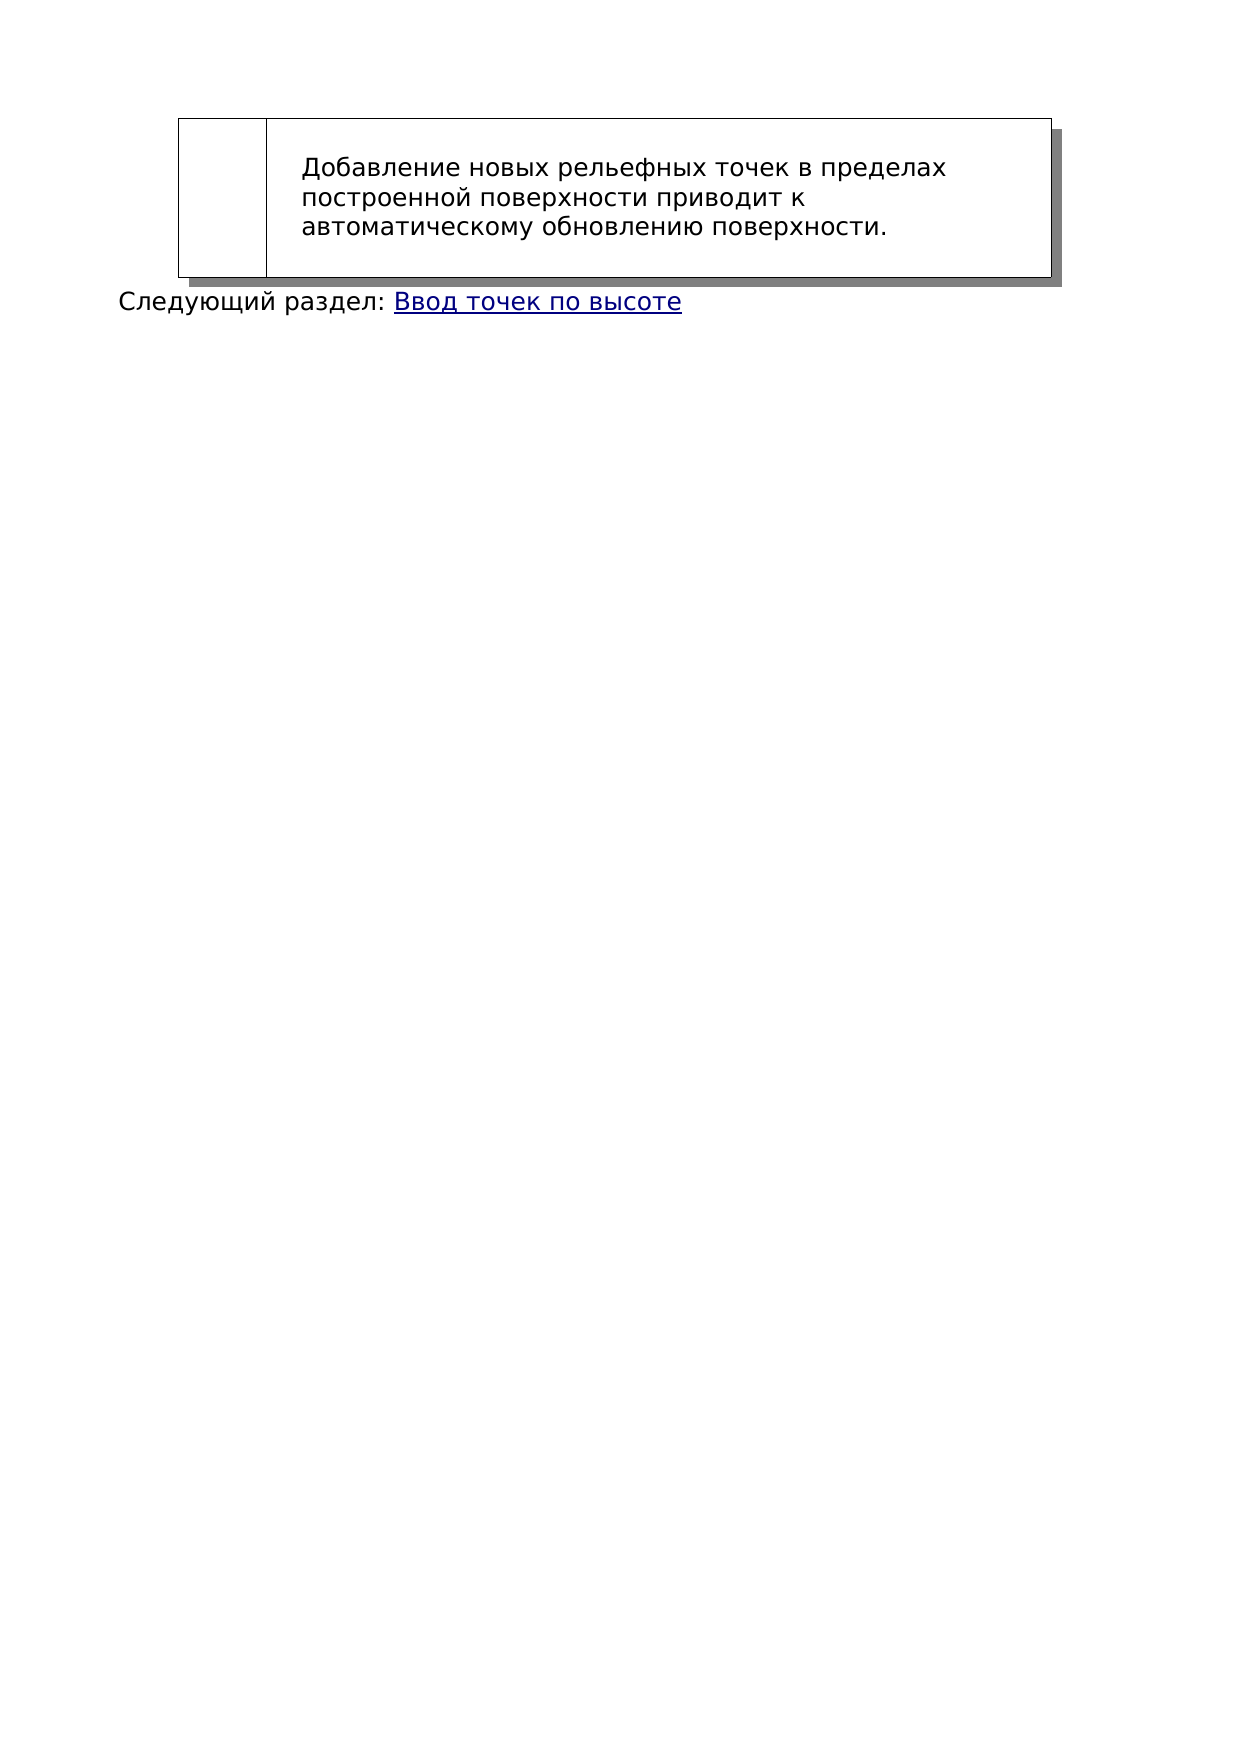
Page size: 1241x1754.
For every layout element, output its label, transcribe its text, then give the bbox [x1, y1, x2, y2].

text Следующий раздел: Ввод точек по высоте [118, 287, 1122, 316]
table_header Добавление новых рельефных точек в пределах построенной поверхности приводит к автоматическому обновлению поверхности. [267, 119, 1051, 277]
table_header [179, 119, 266, 277]
